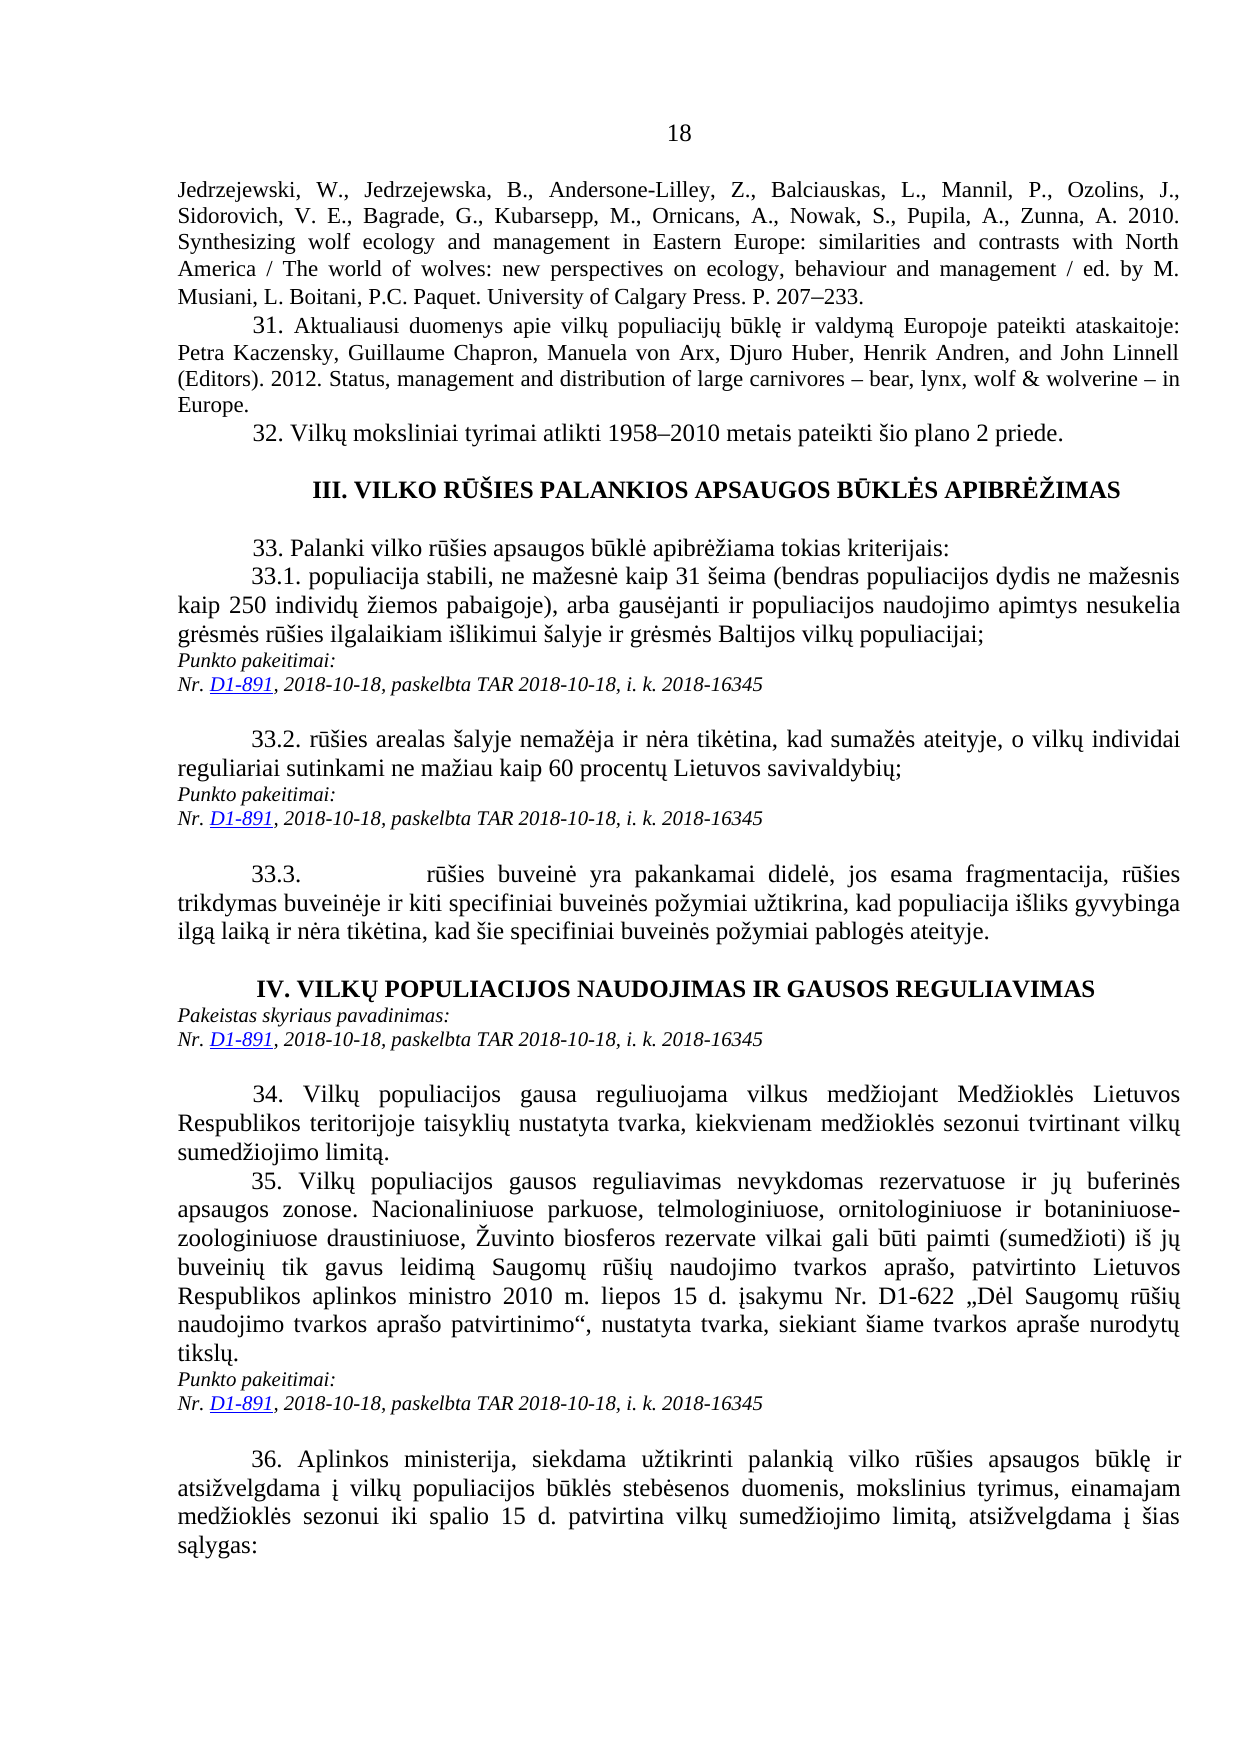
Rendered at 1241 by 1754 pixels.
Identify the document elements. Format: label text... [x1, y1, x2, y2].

text Jedrzejewski, W., Jedrzejewska, B., Andersone-Lilley, Z., Balciauskas, L., Mannil, P., Ozolins, J., Sidorovich, V. E., Bagrade, G., Kubarsepp, M., Ornicans, A., Nowak, S., Pupila, A., Zunna, A. 2010. Synthesizing wolf ecology and management in Eastern Europe: similarities and contrasts with North America / The world of wolves: new perspectives on ecology, behaviour and management / ed. by M. Musiani, L. Boitani, P.C. Paquet. University of Calgary Press. P. 207–233. [177, 176, 1181, 310]
text 36. Aplinkos ministerija, siekdama užtikrinti palankią vilko rūšies apsaugos būklę ir atsižvelgdama į vilkų populiacijos būklės stebėsenos duomenis, mokslinius tyrimus, einamajam medžioklės sezonui iki spalio 15 d. patvirtina vilkų sumedžiojimo limitą, atsižvelgdama į šias sąlygas: [177, 1444, 1181, 1559]
text Nr. D1-891, 2018-10-18, paskelbta TAR 2018-10-18, i. k. 2018-16345 [177, 1027, 1181, 1051]
text III. VILKO RŪŠIES PALANKIOS APSAUGOS BŪKLĖS APIBRĖŽIMAS [177, 475, 1181, 504]
text Punkto pakeitimai: [177, 1367, 1181, 1391]
text 33. Palanki vilko rūšies apsaugos būklė apibrėžiama tokias kriterijais: [177, 533, 1181, 561]
text 32. Vilkų moksliniai tyrimai atlikti 1958–2010 metais pateikti šio plano 2 priede. [177, 418, 1181, 446]
text 33.3. rūšies buveinė yra pakankamai didelė, jos esama fragmentacija, rūšies trikdymas buveinėje ir kiti specifiniai buveinės požymiai užtikrina, kad populiacija išliks gyvybinga ilgą laiką ir nėra tikėtina, kad šie specifiniai buveinės požymiai pablogės ateityje. [177, 859, 1181, 945]
text IV. VILKŲ POPULIACIJOS NAUDOJIMAS IR GAUSOS REGULIAVIMAS [177, 974, 1181, 1003]
text 34. Vilkų populiacijos gausa reguliuojama vilkus medžiojant Medžioklės Lietuvos Respublikos teritorijoje taisyklių nustatyta tvarka, kiekvienam medžioklės sezonui tvirtinant vilkų sumedžiojimo limitą. [177, 1079, 1181, 1166]
text 35. Vilkų populiacijos gausos reguliavimas nevykdomas rezervatuose ir jų buferinės apsaugos zonose. Nacionaliniuose parkuose, telmologiniuose, ornitologiniuose ir botaniniuose-zoologiniuose draustiniuose, Žuvinto biosferos rezervate vilkai gali būti paimti (sumedžioti) iš jų buveinių tik gavus leidimą Saugomų rūšių naudojimo tvarkos aprašo, patvirtinto Lietuvos Respublikos aplinkos ministro 2010 m. liepos 15 d. įsakymu Nr. D1-622 „Dėl Saugomų rūšių naudojimo tvarkos aprašo patvirtinimo“, nustatyta tvarka, siekiant šiame tvarkos apraše nurodytų tikslų. [177, 1166, 1181, 1367]
text Nr. D1-891, 2018-10-18, paskelbta TAR 2018-10-18, i. k. 2018-16345 [177, 672, 1181, 696]
text Pakeistas skyriaus pavadinimas: [177, 1003, 1181, 1027]
text 33.2. rūšies arealas šalyje nemažėja ir nėra tikėtina, kad sumažės ateityje, o vilkų individai reguliariai sutinkami ne mažiau kaip 60 procentų Lietuvos savivaldybių; [177, 724, 1181, 782]
text 31. Aktualiausi duomenys apie vilkų populiacijų būklę ir valdymą Europoje pateikti ataskaitoje: Petra Kaczensky, Guillaume Chapron, Manuela von Arx, Djuro Huber, Henrik Andren, and John Linnell (Editors). 2012. Status, management and distribution of large carnivores – bear, lynx, wolf & wolverine – in Europe. [177, 310, 1181, 418]
text Nr. D1-891, 2018-10-18, paskelbta TAR 2018-10-18, i. k. 2018-16345 [177, 1391, 1181, 1415]
text Punkto pakeitimai: [177, 648, 1181, 672]
text Nr. D1-891, 2018-10-18, paskelbta TAR 2018-10-18, i. k. 2018-16345 [177, 806, 1181, 830]
text 33.1. populiacija stabili, ne mažesnė kaip 31 šeima (bendras populiacijos dydis ne mažesnis kaip 250 individų žiemos pabaigoje), arba gausėjanti ir populiacijos naudojimo apimtys nesukelia grėsmės rūšies ilgalaikiam išlikimui šalyje ir grėsmės Baltijos vilkų populiacijai; [177, 561, 1181, 648]
text Punkto pakeitimai: [177, 782, 1181, 806]
